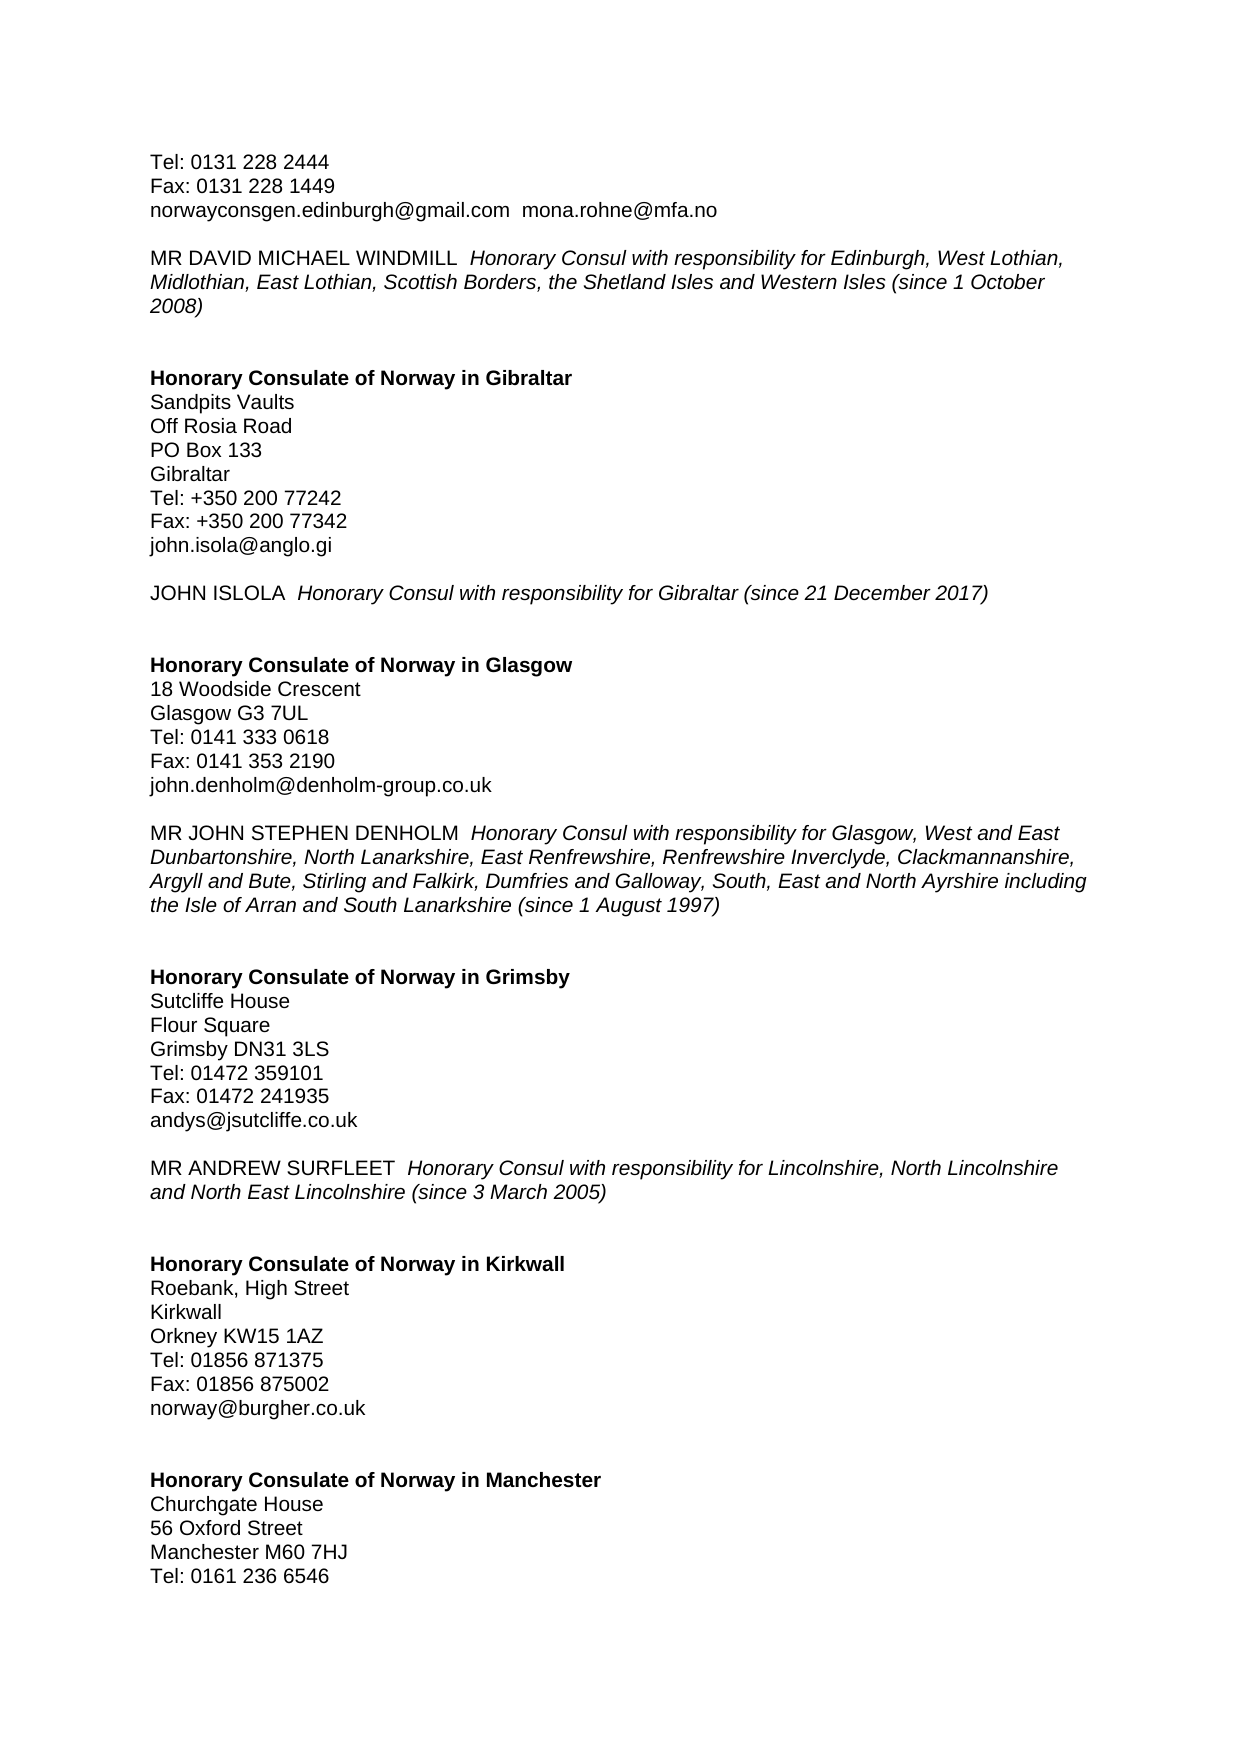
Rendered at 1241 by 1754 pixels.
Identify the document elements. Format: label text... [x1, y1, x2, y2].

text Honorary Consulate of Norway in Kirkwall [150, 1252, 1090, 1276]
text MR ANDREW SURFLEET Honorary Consul with responsibility for Lincolnshire, North Lincolnshire and North East Lincolnshire (since 3 March 2005) [150, 1156, 1090, 1204]
text Tel: +350 200 77242 [150, 485, 1090, 509]
text Kirkwall [150, 1300, 1090, 1324]
text PO Box 133 [150, 437, 1090, 461]
text Fax: +350 200 77342 [150, 509, 1090, 533]
text Churchgate House [150, 1492, 1090, 1516]
text Honorary Consulate of Norway in Gibraltar [150, 366, 1090, 389]
text Off Rosia Road [150, 413, 1090, 437]
text MR DAVID MICHAEL WINDMILL Honorary Consul with responsibility for Edinburgh, West Lothian, Midlothian, East Lothian, Scottish Borders, the Shetland Isles and Western Isles (since 1 October 2008) [150, 246, 1090, 318]
text Tel: 0141 333 0618 [150, 725, 1090, 749]
text Tel: 01472 359101 [150, 1060, 1090, 1084]
text Gibraltar [150, 461, 1090, 485]
text Honorary Consulate of Norway in Manchester [150, 1468, 1090, 1492]
text Sutcliffe House [150, 988, 1090, 1012]
text 56 Oxford Street [150, 1516, 1090, 1539]
text Grimsby DN31 3LS [150, 1036, 1090, 1060]
text Honorary Consulate of Norway in Grimsby [150, 964, 1090, 988]
text Orkney KW15 1AZ [150, 1324, 1090, 1348]
text Glasgow G3 7UL [150, 701, 1090, 725]
text Tel: 0161 236 6546 [150, 1563, 1090, 1587]
text Fax: 01472 241935 [150, 1084, 1090, 1108]
text Manchester M60 7HJ [150, 1539, 1090, 1563]
text Flour Square [150, 1012, 1090, 1036]
text norway@burgher.co.uk [150, 1396, 1090, 1420]
text Roebank, High Street [150, 1276, 1090, 1300]
text JOHN ISLOLA Honorary Consul with responsibility for Gibraltar (since 21 December 2017) [150, 581, 1090, 605]
text Fax: 0141 353 2190 [150, 749, 1090, 773]
text andys@jsutcliffe.co.uk [150, 1108, 1090, 1132]
text john.isola@anglo.gi [150, 533, 1090, 557]
text MR JOHN STEPHEN DENHOLM Honorary Consul with responsibility for Glasgow, West and East Dunbartonshire, North Lanarkshire, East Renfrewshire, Renfrewshire Inverclyde, Clackmannanshire, Argyll and Bute, Stirling and Falkirk, Dumfries and Galloway, South, East and North Ayrshire including the Isle of Arran and South Lanarkshire (since 1 August 1997) [150, 821, 1090, 917]
text john.denholm@denholm-group.co.uk [150, 773, 1090, 797]
text Sandpits Vaults [150, 389, 1090, 413]
text Fax: 0131 228 1449 [150, 174, 1090, 198]
text Honorary Consulate of Norway in Glasgow [150, 653, 1090, 677]
text 18 Woodside Crescent [150, 677, 1090, 701]
text norwayconsgen.edinburgh@gmail.com mona.rohne@mfa.no [150, 198, 1090, 222]
text Fax: 01856 875002 [150, 1372, 1090, 1396]
text Tel: 01856 871375 [150, 1348, 1090, 1372]
text Tel: 0131 228 2444 [150, 150, 1090, 174]
